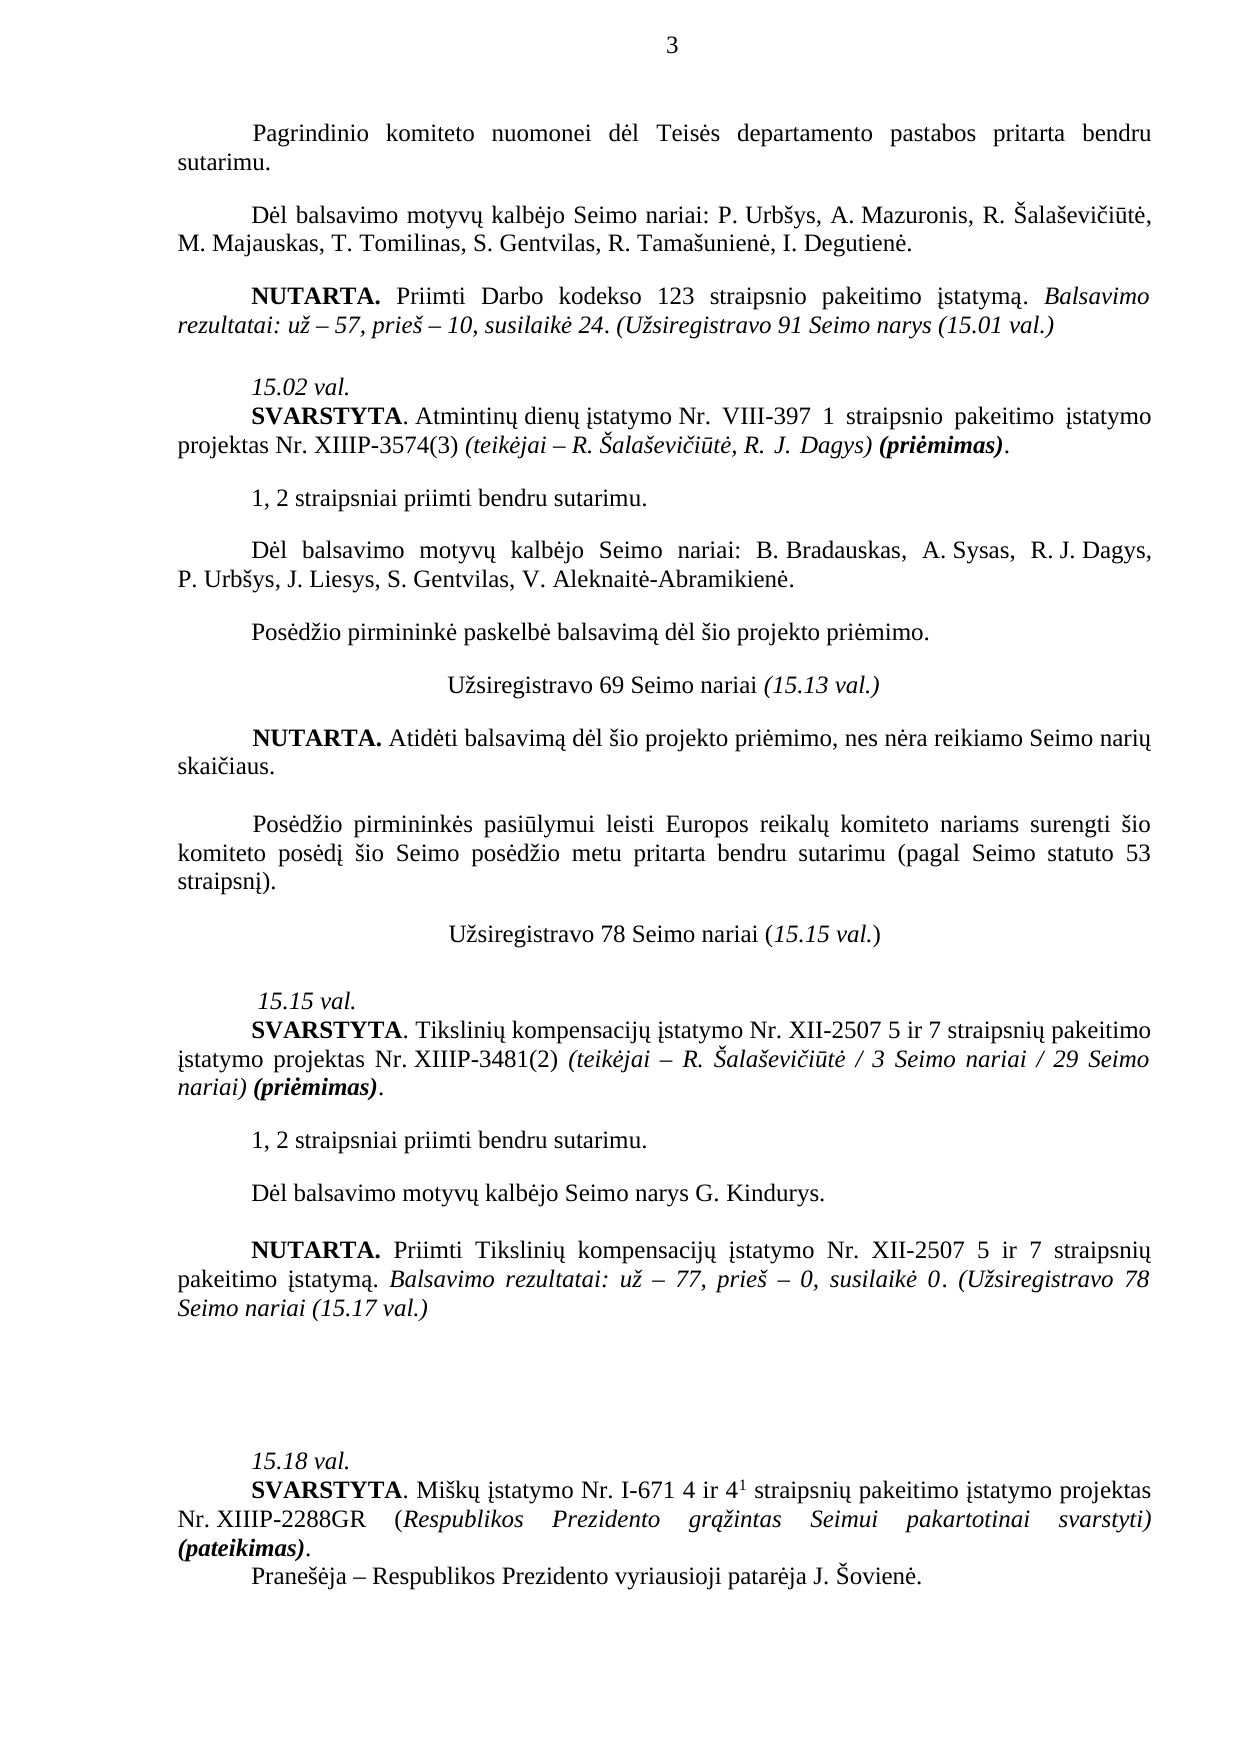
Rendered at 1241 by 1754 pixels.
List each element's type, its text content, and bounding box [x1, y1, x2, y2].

text NUTARTA. Priimti Darbo kodekso 123 straipsnio pakeitimo įstatymą. Balsavimo rezultatai: už – 57, prieš – 10, susilaikė 24. (Užsiregistravo 91 Seimo narys (15.01 val.) [177, 281, 1152, 339]
text SVARSTYTA. Miškų įstatymo Nr. I-671 4 ir 41 straipsnių pakeitimo įstatymo projektas Nr. XIIIP-2288GR (Respublikos Prezidento grąžintas Seimui pakartotinai svarstyti) (pateikimas). [177, 1475, 1152, 1561]
text Posėdžio pirmininkė paskelbė balsavimą dėl šio projekto priėmimo. [177, 617, 1152, 646]
text 15.02 val. [177, 372, 1152, 401]
text Dėl balsavimo motyvų kalbėjo Seimo nariai: P. Urbšys, A. Mazuronis, R. Šalaševičiūtė, M. Majauskas, T. Tomilinas, S. Gentvilas, R. Tamašunienė, I. Degutienė. [177, 200, 1152, 257]
text NUTARTA. Atidėti balsavimą dėl šio projekto priėmimo, nes nėra reikiamo Seimo narių skaičiaus. [177, 723, 1152, 780]
text NUTARTA. Priimti Tikslinių kompensacijų įstatymo Nr. XII-2507 5 ir 7 straipsnių pakeitimo įstatymą. Balsavimo rezultatai: už – 77, prieš – 0, susilaikė 0. (Užsiregistravo 78 Seimo nariai (15.17 val.) [177, 1236, 1152, 1322]
text Užsiregistravo 69 Seimo nariai (15.13 val.) [177, 670, 1152, 698]
text 1, 2 straipsniai priimti bendru sutarimu. [177, 483, 1152, 511]
text 1, 2 straipsniai priimti bendru sutarimu. [177, 1125, 1152, 1154]
text Posėdžio pirmininkės pasiūlymui leisti Europos reikalų komiteto nariams surengti šio komiteto posėdį šio Seimo posėdžio metu pritarta bendru sutarimu (pagal Seimo statuto 53 straipsnį). [177, 809, 1152, 895]
text Pagrindinio komiteto nuomonei dėl Teisės departamento pastabos pritarta bendru sutarimu. [177, 118, 1152, 176]
text SVARSTYTA. Tikslinių kompensacijų įstatymo Nr. XII-2507 5 ir 7 straipsnių pakeitimo įstatymo projektas Nr. XIIIP-3481(2) (teikėjai – R. Šalaševičiūtė / 3 Seimo nariai / 29 Seimo nariai) (priėmimas). [177, 1015, 1152, 1101]
text Užsiregistravo 78 Seimo nariai (15.15 val.) [177, 919, 1152, 948]
text SVARSTYTA. Atmintinų dienų įstatymo Nr. VIII-397 1 straipsnio pakeitimo įstatymo projektas Nr. XIIIP-3574(3) (teikėjai – R. Šalaševičiūtė, R. J. Dagys) (priėmimas). [177, 401, 1152, 458]
text Dėl balsavimo motyvų kalbėjo Seimo narys G. Kindurys. [177, 1178, 1152, 1207]
text 15.15 val. [177, 986, 1152, 1015]
text Dėl balsavimo motyvų kalbėjo Seimo nariai: B. Bradauskas, A. Sysas, R. J. Dagys, P. Urbšys, J. Liesys, S. Gentvilas, V. Aleknaitė-Abramikienė. [177, 535, 1152, 593]
text Pranešėja – Respublikos Prezidento vyriausioji patarėja J. Šovienė. [177, 1561, 1152, 1590]
text 15.18 val. [177, 1446, 1152, 1475]
